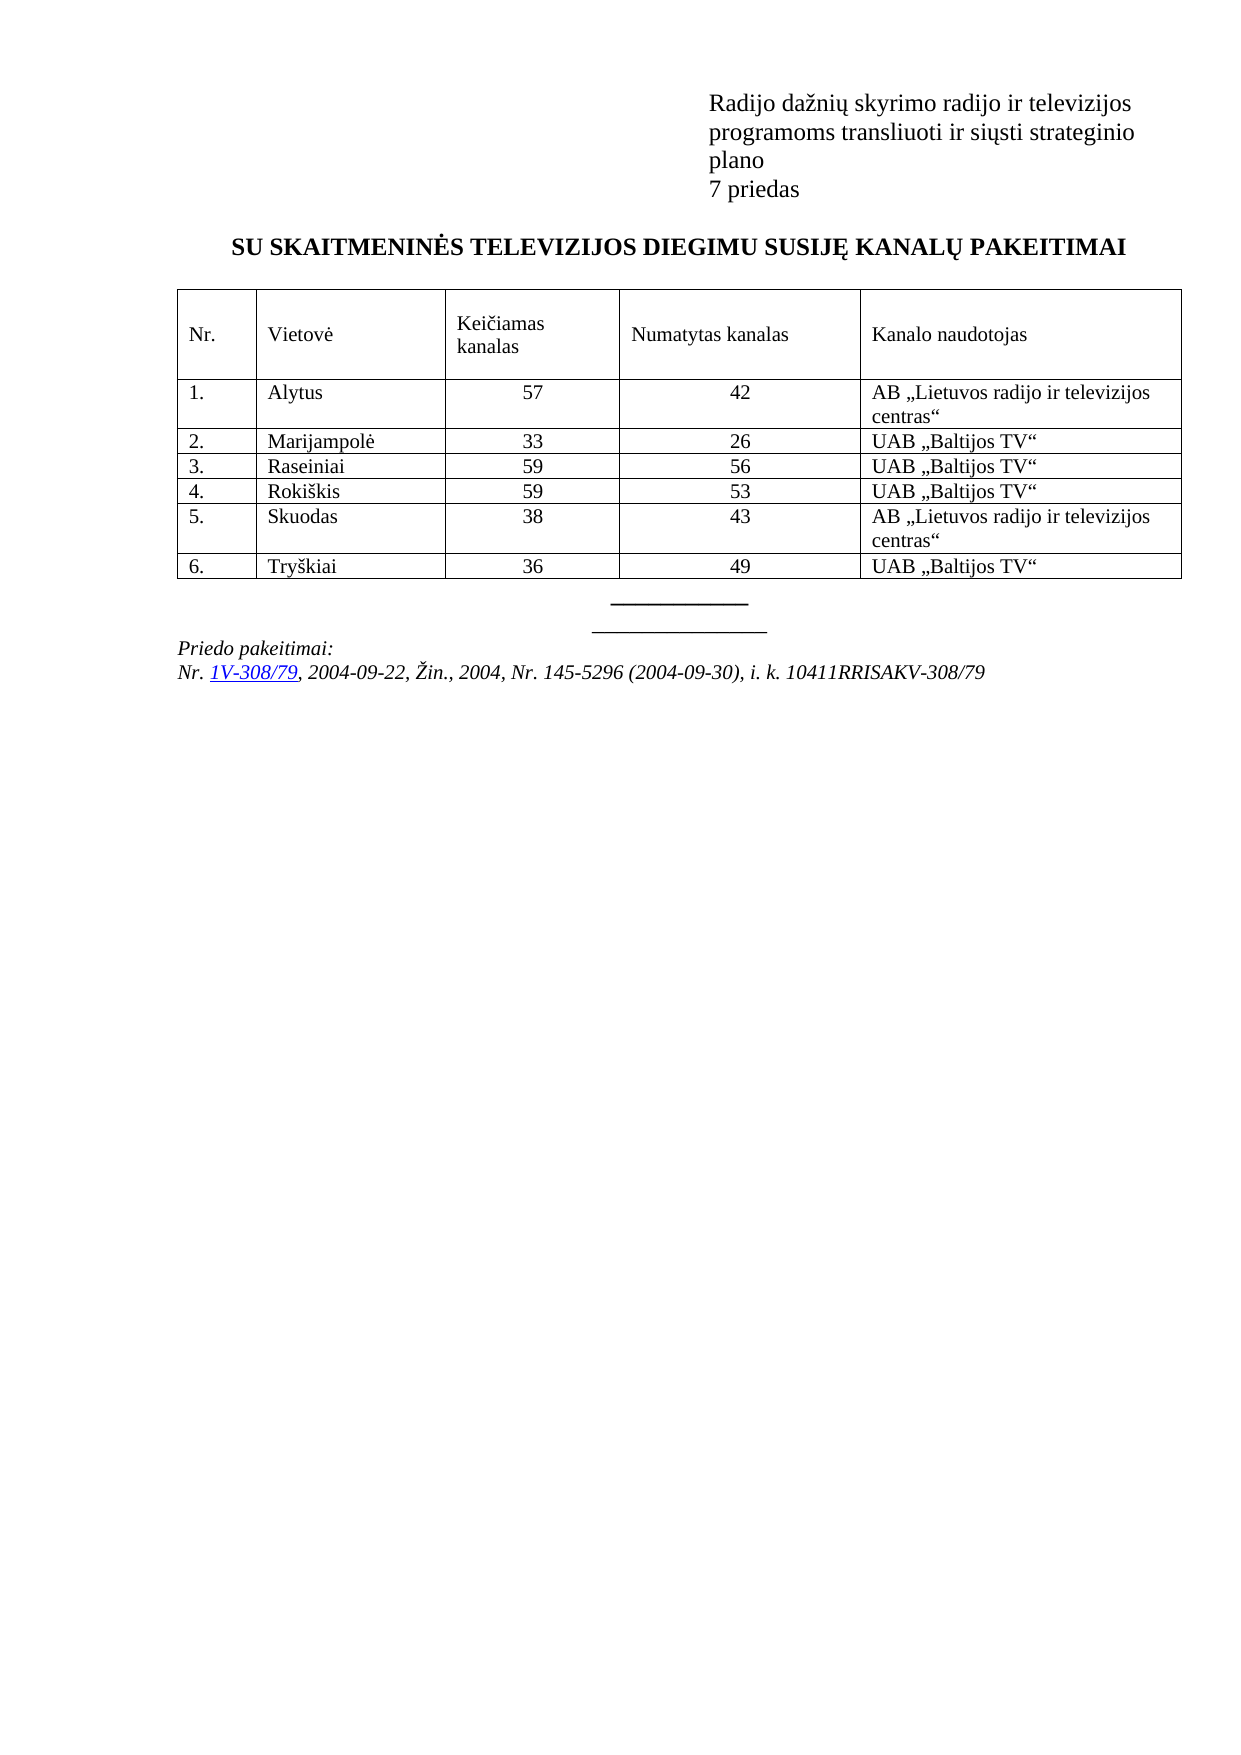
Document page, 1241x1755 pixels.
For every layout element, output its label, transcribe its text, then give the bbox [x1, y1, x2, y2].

table_cell 3. [178, 454, 256, 478]
table_cell 26 [620, 429, 860, 453]
text Nr. 1V-308/79, 2004-09-22, Žin., 2004, Nr. 145-5296 (2004-09-30), i. k. 10411RRISAKV-308/79 [177, 660, 1181, 684]
text ___________ [177, 579, 1181, 607]
text programoms transliuoti ir siųsti strateginio [177, 117, 1181, 145]
table_cell 43 [620, 504, 860, 552]
table_cell UAB „Baltijos TV“ [861, 479, 1181, 503]
text SU SKAITMENINĖS TELEVIZIJOS DIEGIMU SUSIJĘ KANALŲ PAKEITIMAI [177, 232, 1181, 260]
table_cell 42 [620, 380, 860, 428]
table_cell Skuodas [257, 504, 445, 552]
table_cell Raseiniai [257, 454, 445, 478]
table_header Kanalo naudotojas [861, 290, 1181, 379]
table_cell Rokiškis [257, 479, 445, 503]
table_cell 33 [446, 429, 619, 453]
table_cell 57 [446, 380, 619, 428]
table_cell 1. [178, 380, 256, 428]
table_cell 2. [178, 429, 256, 453]
table_cell 56 [620, 454, 860, 478]
table_cell AB „Lietuvos radijo ir televizijos centras“ [861, 504, 1181, 552]
table_cell Alytus [257, 380, 445, 428]
table_header Vietovė [257, 290, 445, 379]
text 7 priedas [177, 174, 1181, 203]
table_cell UAB „Baltijos TV“ [861, 429, 1181, 453]
table_header Keičiamas kanalas [446, 290, 619, 379]
text plano [177, 145, 1181, 174]
text Priedo pakeitimai: [177, 636, 1181, 660]
table_cell 59 [446, 479, 619, 503]
table_cell 5. [178, 504, 256, 552]
table_header Numatytas kanalas [620, 290, 860, 379]
table_cell UAB „Baltijos TV“ [861, 454, 1181, 478]
table_cell UAB „Baltijos TV“ [861, 554, 1181, 578]
table_cell 59 [446, 454, 619, 478]
table_cell 38 [446, 504, 619, 552]
table_cell 4. [178, 479, 256, 503]
table_cell 49 [620, 554, 860, 578]
text ______________ [177, 607, 1181, 636]
table_cell 53 [620, 479, 860, 503]
table_cell Tryškiai [257, 554, 445, 578]
table_cell Marijampolė [257, 429, 445, 453]
table_cell 6. [178, 554, 256, 578]
text Radijo dažnių skyrimo radijo ir televizijos [177, 88, 1181, 117]
table_cell AB „Lietuvos radijo ir televizijos centras“ [861, 380, 1181, 428]
table_header Nr. [178, 290, 256, 379]
table_cell 36 [446, 554, 619, 578]
